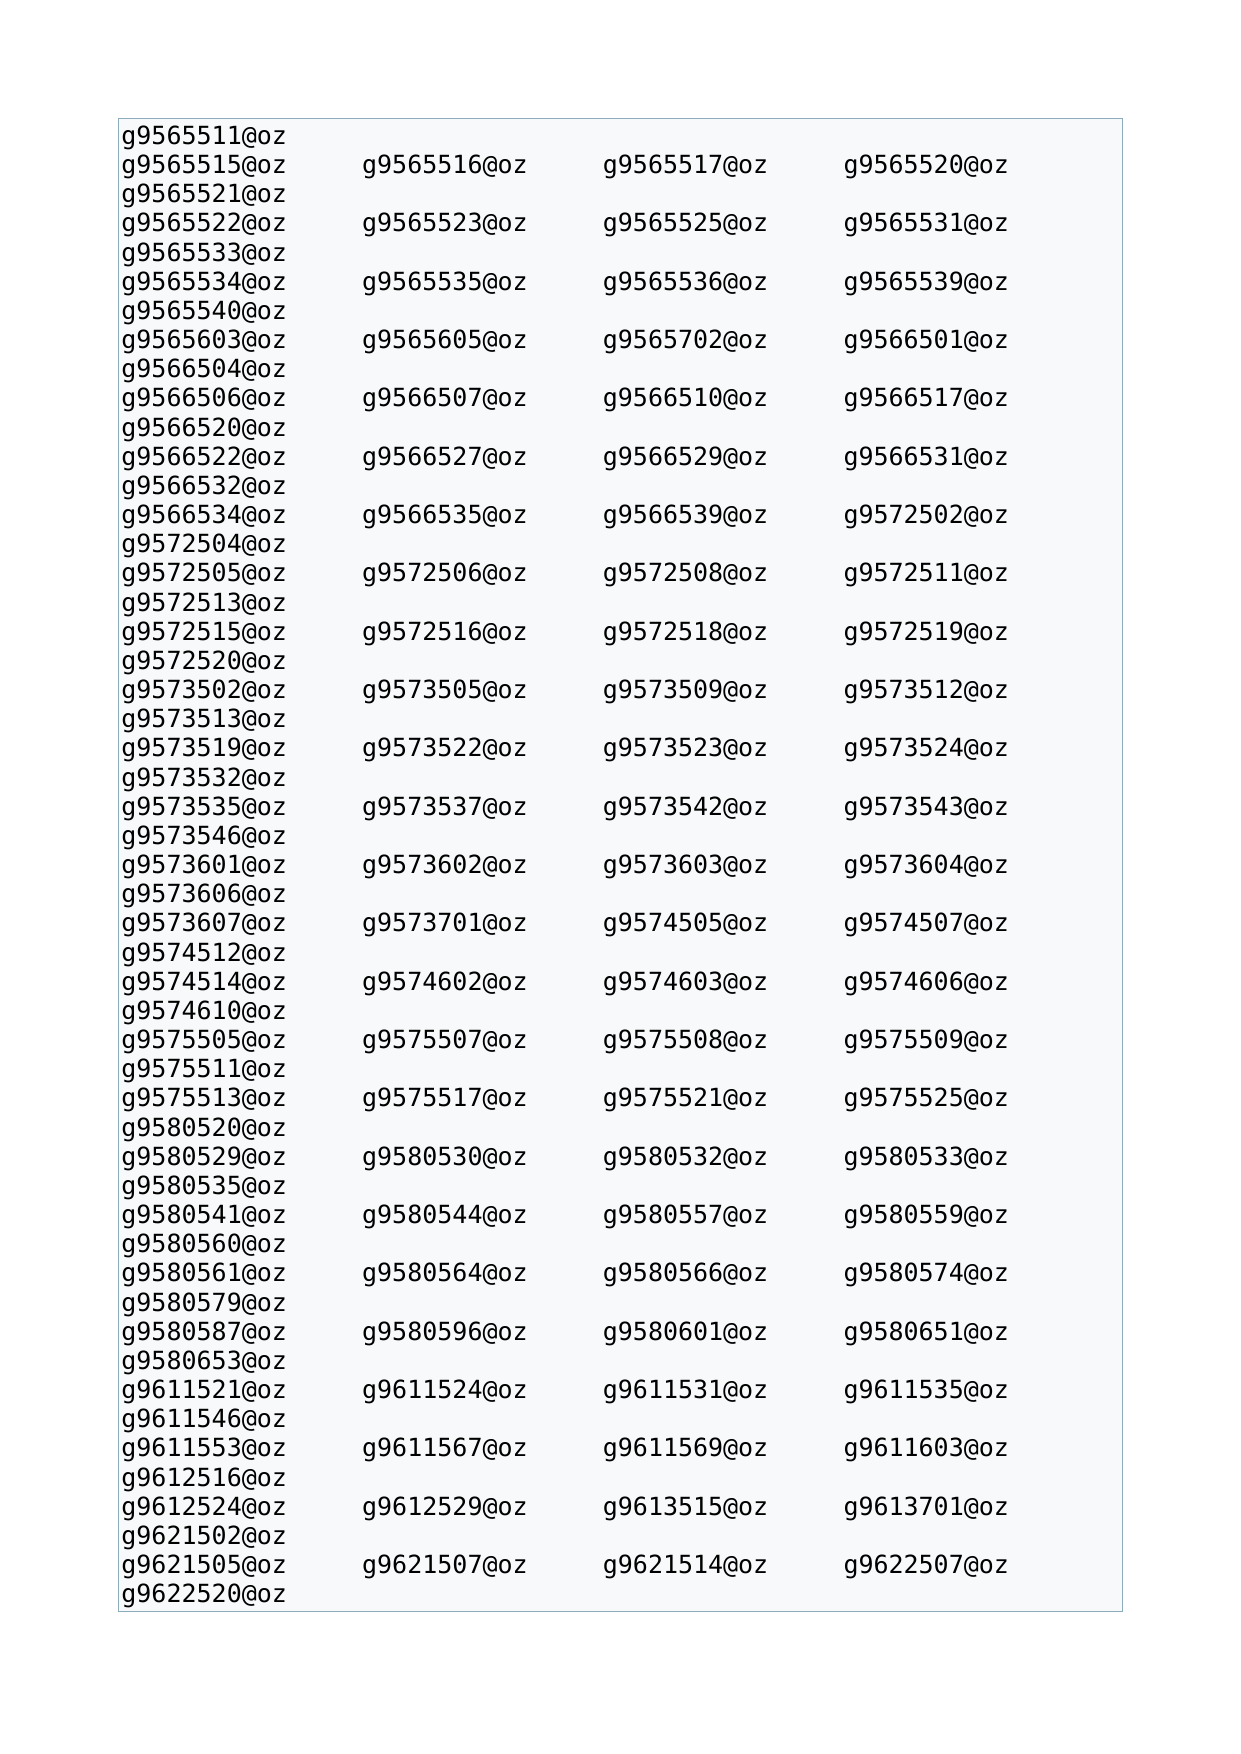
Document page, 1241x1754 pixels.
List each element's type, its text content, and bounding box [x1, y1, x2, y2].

text 附件：長期未登入帳號電子郵件信箱帳號列表 清查日期: 2014/01/07 清查類型: 長期未登入帳號 清查範圍: Y5 符合筆數: 2303 =============================================================================== acgclub@my acwang@mx adamhou@my aearu@my akong@mx alexei@mx andrew@mx antang@mx antivir@cc art9201@my art9202@my art9203@my art9205@my art9206@my art9207@my art9208@my art9209@my art9210@my art9211@my art9301@my astclub@my aut9201@my aut9204@my aut9206@my aut9228@my aut9301@my ayuko@mx bchiang@mx bec2@my bec@my bfwang@mx bhaskar@mx bioeng@my blind@my brdclub@my bspei@mx bursar@my ccchuang@mx cchsieh@mx cchuang@mx cclee@mx ccrc@my ccs2007@my ccwang@mx ccyang@mx ccyen@mx cfcc1@my cfhuang@mx chachen@mx charle@mx chchhsu@mx chchu@mx chem93@my chenwy@mx chenys@mx chenyw@mx cher1@my cher@my chfwu@mx chhchen@mx chhlin@mx chiaclin@mx chlin@mx chliu@mx chlu@mx chlyang@mx chtpan@mx chtsai@mx chtsung@mx chuan@cc chuan@my chuan@oz chuchen@mx chulin@mx cihsu@mx cjchiang@mx cjfu@mx cjku@mx cjsung@mx cjtseng@mx ckwang@mx clubpub@my cmchen@mx cmhu@mx cmliu@mx collect@my com9202@my com9203@my comfor@my csd@my cshe@my ctchien@mx ctm3@my ctmserv@my ctpan@mx cts@my cwshih@mx cychen@mx cychiang@mx cyhu@mx cyihuang@mx cykuo@mx cylan@mx cyliu@mx cyu@mx d877309@oz d878214@oz d884540@oz d888224@oz d888227@oz d888704@oz d894386@oz d897503@oz d897805@oz d899104@oz d903145@oz d903435@oz d903482@oz d903936@oz d903946@oz d907103@oz d907114@oz d907616@oz d907715@oz d907813@oz d908309@oz d908312@oz d908504@oz d908505@oz d909803@oz d913109@oz d913412@oz d913565@oz d913921@oz d914527@oz d916291@oz d917001@oz d917002@oz d917003@oz d917005@oz d917603@oz d917620@oz d917621@oz d917705@oz d917802@oz d917803@oz d917805@oz d917815@oz d917919@oz d918228@oz d918232@oz d918302@oz d918506@oz d918701@oz d919003@oz d919018@oz d923441@oz d923474@oz d923549@oz d923708@oz d924334@oz d924357@oz d924601@oz d927305@oz d927409@oz d927416@oz d927426@oz d927514@oz d927535@oz d927540@oz d927606@oz d927608@oz d927807@oz d927915@oz d928204@oz d928308@oz d928703@oz d929017@oz d929023@oz d929608@oz d929609@oz d929613@oz d936702@oz d937108@oz d937115@oz d937316@oz d937410@oz d937426@oz d937540@oz d937544@oz d937545@oz d937613@oz d937618@oz d937619@oz d937623@oz d937718@oz d937722@oz d937731@oz d937804@oz d937905@oz d937921@oz d938105@oz d938206@oz d938230@oz d938240@oz d938247@oz d938314@oz d938315@oz d938320@oz d938322@oz d938323@oz d938325@oz d938333@oz d938336@oz d938340@oz d938511@oz d938512@oz d938515@oz d939001@oz d939011@oz d939013@oz d939028@oz d939106@oz d939109@oz d939803@oz d939804@oz d943318@oz d947112@oz d947125@oz d947131@oz d947411@oz d947415@oz d947420@oz d947430@oz d947431@oz d947435@oz d947438@oz d947502@oz d947537@oz d947539@oz d947543@oz d947605@oz d947621@oz d947627@oz d947629@oz d947630@oz d947732@oz d947733@oz d947805@oz d947914@oz d947916@oz d948102@oz d948103@oz d948112@oz d948203@oz d948209@oz d948240@oz d948244@oz d948314@oz d948316@oz d948326@oz d948338@oz d948342@oz d948348@oz d948401@oz d948801@oz d948802@oz d948805@oz d948908@oz d949019@oz d949101@oz d949606@oz d949801@oz d9511803@oz d9511827@oz d9522533@oz d9522804@oz d9523811@oz d9523820@oz d9531827@oz d9531837@oz d9531842@oz d9531847@oz d9532803@oz d9532809@oz d9532811@oz d9532812@oz d9532813@oz d9532829@oz d9534808@oz d9534811@oz d9535801@oz d9535807@oz d9541807@oz d9561803@oz d9561813@oz d9562551@oz d9562831@oz d9562834@oz d9562837@oz d9562838@oz d9563813@oz d9563814@oz d9563823@oz d9563830@oz d9564505@oz d9564805@oz d9564817@oz d9565806@oz d9565807@oz d9580829@oz d9580838@oz d9580849@oz d9611808@oz d9611815@oz d9611881@oz d9611884@oz d9612882@oz d9623829@oz d9623884@oz d9623894@oz d9630502@oz d9631808@oz d9631822@oz d9631825@oz d9632827@oz d9634805@oz d9635810@oz d9635811@oz d9641810@oz d9641811@oz d9643802@oz d9645802@oz d9646882@oz d9661802@oz d9661803@oz d9661815@oz d9661817@oz d9662813@oz d9662835@oz d9663810@oz d9663813@oz d9663828@oz d9664881@oz d9665804@oz d9665805@oz d9665809@oz d9665811@oz d9666801@oz d9672803@oz d9680812@oz d9680838@oz d9712804@oz d9713802@oz d9721801@oz d9722805@oz d9722821@oz d9723885@oz d9731820@oz d9732804@oz d9732825@oz d9733813@oz d9734806@oz d9734812@oz d9735804@oz d9745802@oz d9745803@oz d9746801@oz d9761805@oz d9762818@oz d9763803@oz d9763814@oz d9763817@oz d9763823@oz d9763824@oz d9763831@oz d9766806@oz d9780819@oz d9780826@oz dancer@my dchiou@cc depexpo@my dfwu@mx dfwu@my dis@my dlchen@mx dmitry@mx dorms@cc dschang@mx dshsu@mx ecampus@cc edudoc@my emclub@my ersa@my ersaclub@my erv9207@my extern@my faylin@mx fcsung@mx flchen@mx fun9301@my g824802@oz g893830@oz g904491@oz g914812@oz g914891@oz g915110@oz g915304@oz g916521@oz g923204@oz g923256@oz g923349@oz g923411@oz g924359@oz g924401@oz g924408@oz g924711@oz g925113@oz g926009@oz g926512@oz g926605@oz g926610@oz g933203@oz g933209@oz g933291@oz g933345@oz g933467@oz g933635@oz g933847@oz g933878@oz g933879@oz g933880@oz g934023@oz g934191@oz g934267@oz g934413@oz g934416@oz g934451@oz g934452@oz g934492@oz g934534@oz g934715@oz g934806@oz g934809@oz g934815@oz g934853@oz g934913@oz g935091@oz g935103@oz g935105@oz g935108@oz g935115@oz g935204@oz g935207@oz g935252@oz g935304@oz g935307@oz g935308@oz g935508@oz g935801@oz g935803@oz g935811@oz g935817@oz g935819@oz g936002@oz g936008@oz g936011@oz g936125@oz g936404@oz g936451@oz g936458@oz g936502@oz g936510@oz g936557@oz g936602@oz g936603@oz g936604@oz g936605@oz g936606@oz g936721@oz g936904@oz g943105@oz g943109@oz g943120@oz g943128@oz g943145@oz g943153@oz g943155@oz g943172@oz g943174@oz g943176@oz g943211@oz g943251@oz g943291@oz g943330@oz g943340@oz g943354@oz g943423@oz g943426@oz g943475@oz g943510@oz g943539@oz g943569@oz g943601@oz g943603@oz g943636@oz g943652@oz g943724@oz g943727@oz g943743@oz g943758@oz g943836@oz g943862@oz g943866@oz g943886@oz g943887@oz g943888@oz g943908@oz g943912@oz g943920@oz g943922@oz g943923@oz g943930@oz g943931@oz g943938@oz g943946@oz g943947@oz g943951@oz g943958@oz g943966@oz g943967@oz g943971@oz g943973@oz g943982@oz g943983@oz g943987@oz g943988@oz g943997@oz g944003@oz g944008@oz g944019@oz g944109@oz g944124@oz g944126@oz g944138@oz g944191@oz g944218@oz g944227@oz g944236@oz g944253@oz g944274@oz g944279@oz g944298@oz g944355@oz g944380@oz g944381@oz g944383@oz g944405@oz g944409@oz g944410@oz g944422@oz g944491@oz g944503@oz g944513@oz g944520@oz g944603@oz g944607@oz g944691@oz g944703@oz g944711@oz g944714@oz g944716@oz g944802@oz g944804@oz g944808@oz g944810@oz g944852@oz g944854@oz g944855@oz g944856@oz g944857@oz g944903@oz g945012@oz g945023@oz g945034@oz g945059@oz g945061@oz g945092@oz g945093@oz g945105@oz g945109@oz g945112@oz g945202@oz g945208@oz g945210@oz g945252@oz g945260@oz g945301@oz g945303@oz g945304@oz g945409@oz g945410@oz g945632@oz g945643@oz g945801@oz g945802@oz g945808@oz g945809@oz g945810@oz g945814@oz g945815@oz g945816@oz g945818@oz g945822@oz g945907@oz g945911@oz g945913@oz g945916@oz g945991@oz g945992@oz g945993@oz g945997@oz g946003@oz g946005@oz g946104@oz g946105@oz g946109@oz g946110@oz g946120@oz g946202@oz g946208@oz g946312@oz g946314@oz g946315@oz g946322@oz g946324@oz g946396@oz g946399@oz g946434@oz g946457@oz g946504@oz g946552@oz g946553@oz g946554@oz g946556@oz g946557@oz g946559@oz g946560@oz g946601@oz g946608@oz g946612@oz g946733@oz g946736@oz g946738@oz g946795@oz g946811@oz g946819@oz g946825@oz g946830@oz g946831@oz g946901@oz g9511524@oz g9511525@oz g9511527@oz g9511528@oz g9511535@oz g9511538@oz g9511539@oz g9511543@oz g9511545@oz g9511549@oz g9511551@oz g9511552@oz g9511553@oz g9511555@oz g9511559@oz g9511560@oz g9511567@oz g9511574@oz g9511577@oz g9511583@oz g9511584@oz g9511585@oz g9511586@oz g9512506@oz g9512510@oz g9512512@oz g9512524@oz g9512528@oz g9512534@oz g9512538@oz g9512539@oz g9512540@oz g9512543@oz g9521501@oz g9521502@oz g9521505@oz g9521506@oz g9521507@oz g9521510@oz g9521511@oz g9521513@oz g9521603@oz g9521606@oz g9521612@oz g9522505@oz g9522509@oz g9522510@oz g9522514@oz g9522515@oz g9522517@oz g9522524@oz g9522525@oz g9522526@oz g9522535@oz g9522536@oz g9522539@oz g9522541@oz g9522544@oz g9522548@oz g9522549@oz g9522554@oz g9522555@oz g9522561@oz g9522564@oz g9523502@oz g9523505@oz g9523507@oz g9523508@oz g9523509@oz g9523512@oz g9523521@oz g9523524@oz g9523527@oz g9523529@oz g9523530@oz g9523531@oz g9523532@oz g9523536@oz g9523546@oz g9523604@oz g9523606@oz g9523607@oz g9523616@oz g9523617@oz g9523619@oz g9523622@oz g9523629@oz g9523631@oz g9523633@oz g9523636@oz g9523638@oz g9523639@oz g9524503@oz g9524504@oz g9524506@oz g9524509@oz g9524511@oz g9524512@oz g9524516@oz g9524517@oz g9524518@oz g9524519@oz g9524520@oz g9524521@oz g9524522@oz g9525501@oz g9531501@oz g9531508@oz g9531514@oz g9531518@oz g9531522@oz g9531525@oz g9531527@oz g9531529@oz g9531530@oz g9531541@oz g9531549@oz g9531551@oz g9531556@oz g9531557@oz g9531559@oz g9531561@oz g9531565@oz g9531567@oz g9531568@oz g9531580@oz g9531582@oz g9531584@oz g9531593@oz g9531594@oz g9531601@oz g9531603@oz g9531701@oz g9532507@oz g9532508@oz g9532509@oz g9532510@oz g9532511@oz g9532512@oz g9532513@oz g9532517@oz g9532519@oz g9532520@oz g9532524@oz g9532527@oz g9532532@oz g9532534@oz g9532535@oz g9532536@oz g9532537@oz g9532538@oz g9532539@oz g9532540@oz g9532541@oz g9532542@oz g9532543@oz g9532547@oz g9532548@oz g9532549@oz g9532555@oz g9532557@oz g9532558@oz g9532559@oz g9532560@oz g9532561@oz g9532562@oz g9532566@oz g9532567@oz g9533501@oz g9533505@oz g9533506@oz g9533510@oz g9533511@oz g9533513@oz g9533514@oz g9533518@oz g9533519@oz g9533522@oz g9533523@oz g9533525@oz g9533526@oz g9533527@oz g9533535@oz g9533536@oz g9533540@oz g9533541@oz g9533545@oz g9533547@oz g9533569@oz g9533570@oz g9533574@oz g9533576@oz g9533579@oz g9533580@oz g9533581@oz g9533587@oz g9533603@oz g9534506@oz g9534509@oz g9534510@oz g9534511@oz g9534513@oz g9534514@oz g9534515@oz g9534522@oz g9534525@oz g9534526@oz g9534527@oz g9534531@oz g9534534@oz g9534536@oz g9534537@oz g9534540@oz g9534545@oz g9534548@oz g9534549@oz g9534550@oz g9534601@oz g9534602@oz g9534606@oz g9534611@oz g9534612@oz g9534613@oz g9534615@oz g9534619@oz g9534623@oz g9534625@oz g9534626@oz g9534627@oz g9535512@oz g9536505@oz g9536511@oz g9536512@oz g9536518@oz g9536521@oz g9536525@oz g9536528@oz g9541502@oz g9542508@oz g9543514@oz g9543516@oz g9543604@oz g9544512@oz g9545505@oz g9545506@oz g9545509@oz g9546509@oz g9546511@oz g9546512@oz g9546513@oz g9549505@oz g9549509@oz g9551502@oz g9551507@oz g9551511@oz g9561503@oz g9561504@oz g9561507@oz g9561510@oz g9561511@oz g9561514@oz g9561528@oz g9561531@oz g9561533@oz g9561539@oz g9561544@oz g9561546@oz g9561551@oz g9561555@oz g9561558@oz g9561560@oz g9561563@oz g9561565@oz g9561566@oz g9561567@oz g9561568@oz g9561570@oz g9561582@oz g9561583@oz g9561584@oz g9561588@oz g9561592@oz g9561593@oz g9561599@oz g9561602@oz g9561604@oz g9561606@oz g9561608@oz g9561615@oz g9561616@oz g9561617@oz g9561620@oz g9561621@oz g9561626@oz g9562501@oz g9562502@oz g9562506@oz g9562507@oz g9562513@oz g9562516@oz g9562521@oz g9562524@oz g9562529@oz g9562533@oz g9562536@oz g9562542@oz g9562547@oz g9562548@oz g9562558@oz g9562559@oz g9562564@oz g9562565@oz g9562566@oz g9562567@oz g9562574@oz g9562576@oz g9562579@oz g9562589@oz g9562592@oz g9562596@oz g9562597@oz g9562602@oz g9562605@oz g9562606@oz g9562607@oz g9562611@oz g9562612@oz g9562613@oz g9562616@oz g9562619@oz g9562620@oz g9562624@oz g9562627@oz g9562630@oz g9562633@oz g9562641@oz g9562642@oz g9562650@oz g9562657@oz g9563503@oz g9563504@oz g9563510@oz g9563518@oz g9563538@oz g9563540@oz g9563542@oz g9563543@oz g9563548@oz g9563550@oz g9563554@oz g9563560@oz g9563566@oz g9564509@oz g9564514@oz g9564515@oz g9564516@oz g9564518@oz g9564519@oz g9564521@oz g9564531@oz g9564552@oz g9564553@oz g9564555@oz g9565504@oz g9565507@oz g9565508@oz g9565509@oz g9565510@oz g9565511@oz g9565515@oz g9565516@oz g9565517@oz g9565520@oz g9565521@oz g9565522@oz g9565523@oz g9565525@oz g9565531@oz g9565533@oz g9565534@oz g9565535@oz g9565536@oz g9565539@oz g9565540@oz g9565603@oz g9565605@oz g9565702@oz g9566501@oz g9566504@oz g9566506@oz g9566507@oz g9566510@oz g9566517@oz g9566520@oz g9566522@oz g9566527@oz g9566529@oz g9566531@oz g9566532@oz g9566534@oz g9566535@oz g9566539@oz g9572502@oz g9572504@oz g9572505@oz g9572506@oz g9572508@oz g9572511@oz g9572513@oz g9572515@oz g9572516@oz g9572518@oz g9572519@oz g9572520@oz g9573502@oz g9573505@oz g9573509@oz g9573512@oz g9573513@oz g9573519@oz g9573522@oz g9573523@oz g9573524@oz g9573532@oz g9573535@oz g9573537@oz g9573542@oz g9573543@oz g9573546@oz g9573601@oz g9573602@oz g9573603@oz g9573604@oz g9573606@oz g9573607@oz g9573701@oz g9574505@oz g9574507@oz g9574512@oz g9574514@oz g9574602@oz g9574603@oz g9574606@oz g9574610@oz g9575505@oz g9575507@oz g9575508@oz g9575509@oz g9575511@oz g9575513@oz g9575517@oz g9575521@oz g9575525@oz g9580520@oz g9580529@oz g9580530@oz g9580532@oz g9580533@oz g9580535@oz g9580541@oz g9580544@oz g9580557@oz g9580559@oz g9580560@oz g9580561@oz g9580564@oz g9580566@oz g9580574@oz g9580579@oz g9580587@oz g9580596@oz g9580601@oz g9580651@oz g9580653@oz g9611521@oz g9611524@oz g9611531@oz g9611535@oz g9611546@oz g9611553@oz g9611567@oz g9611569@oz g9611603@oz g9612516@oz g9612524@oz g9612529@oz g9613515@oz g9613701@oz g9621502@oz g9621505@oz g9621507@oz g9621514@oz g9622507@oz g9622520@oz g9622538@oz g9622547@oz g9622548@oz g9622553@oz g9622555@oz g9622903@oz g9623504@oz g9623519@oz g9623526@oz g9623547@oz g9623548@oz g9623550@oz g9623551@oz g9623556@oz g9623567@oz g9624509@oz g9624521@oz g9625504@oz g9630504@oz g9630751@oz g9631572@oz g9632504@oz g9632510@oz g9632535@oz g9632540@oz g9632544@oz g9632552@oz g9632556@oz g9632559@oz g9632564@oz g9633509@oz g9633513@oz g9633517@oz g9633537@oz g9633538@oz g9633565@oz g9633571@oz g9633578@oz g9633588@oz g9633593@oz g9634522@oz g9634537@oz g9634551@oz g9634601@oz g9634603@oz g9634604@oz g9634608@oz g9634609@oz g9634610@oz g9634612@oz g9634613@oz g9634615@oz g9634616@oz g9634620@oz g9634623@oz g9635507@oz g9636507@oz g9636510@oz g9636517@oz g9636520@oz g9636522@oz g9636524@oz g9636525@oz g9636528@oz g9636530@oz g9637504@oz g9641502@oz g9641505@oz g9641507@oz g9641511@oz g9642507@oz g9642602@oz g9642610@oz g9643509@oz g9643510@oz g9643512@oz g9643608@oz g9644511@oz g9645503@oz g9645601@oz g9645605@oz g9645609@oz g9645701@oz g9646581@oz g9651502@oz g9651505@oz g9651509@oz g9651511@oz g9651513@oz g9661504@oz g9661508@oz g9661509@oz g9661510@oz g9661517@oz g9661539@oz g9661549@oz g9661558@oz g9661560@oz g9661572@oz g9661574@oz g9661587@oz g9661598@oz g9661601@oz g9661606@oz g9661608@oz g9661609@oz g9661611@oz g9661628@oz g9661813@oz g9662537@oz g9662538@oz g9662563@oz g9662565@oz g9662582@oz g9662583@oz g9662589@oz g9662590@oz g9662593@oz g9662595@oz g9662597@oz g9662610@oz g9662621@oz g9662633@oz g9662644@oz g9662650@oz g9663502@oz g9663504@oz g9663514@oz g9663518@oz g9663524@oz g9663525@oz g9663531@oz g9663532@oz g9663540@oz g9663544@oz g9663555@oz g9663581@oz g9663702@oz g9664518@oz g9664521@oz g9664540@oz g9665518@oz g9665530@oz g9665536@oz g9665581@oz g9666502@oz g9666515@oz g9666517@oz g9666536@oz g9666539@oz g9672518@oz g9674503@oz g9674514@oz g9674607@oz g9674609@oz g9674610@oz g9675502@oz g9675509@oz g9675512@oz g9675521@oz g9675524@oz g9675528@oz g9675530@oz g9675531@oz g9676502@oz g9676507@oz g9676508@oz g9677583@oz g9677587@oz g9677588@oz g9677595@oz g9680511@oz g9680514@oz g9680525@oz g9680533@oz g9680552@oz g9680566@oz g9680580@oz g9701605@oz g9711529@oz g9711533@oz g9711540@oz g9711550@oz g9711555@oz g9721509@oz g9722548@oz g9723513@oz g9723544@oz g9723565@oz g9723570@oz g9723573@oz g9723575@oz g9723580@oz g9724514@oz g9731507@oz g9732501@oz g9732502@oz g9732515@oz g9732518@oz g9732535@oz g9732542@oz g9733512@oz g9733553@oz g9733602@oz g9734510@oz g9734512@oz g9734520@oz g9734524@oz g9734601@oz g9734604@oz g9734613@oz g9734614@oz g9734619@oz g9734622@oz g9735520@oz g9736502@oz g9736503@oz g9736505@oz g9736511@oz g9736513@oz g9736514@oz g9736515@oz g9742602@oz g9743604@oz g9744509@oz g9745502@oz g9745505@oz g9745602@oz g9746506@oz g9747506@oz g9749505@oz g9749702@oz g9751511@oz g9761504@oz g9761508@oz g9761511@oz g9761585@oz g9761604@oz g9761615@oz g9761624@oz g9762510@oz g9762531@oz g9762572@oz g9762623@oz g9763506@oz g9763510@oz g9763543@oz g9763555@oz g9765505@oz g9765506@oz g9765510@oz g9765519@oz g9766513@oz g9766540@oz g9768503@oz g9773509@oz g9773701@oz g9774502@oz g9774605@oz g9775504@oz g9775512@oz g9775513@oz g9775514@oz g9775520@oz g9775524@oz g9775532@oz g9775535@oz g9776501@oz g9776502@oz g9776505@oz g9776507@oz g9776508@oz g9776510@oz g9777502@oz g9777506@oz g9777581@oz g9780553@oz g9780564@oz g9780574@oz g9780608@oz g9780609@oz gcliu@mx gcyang@mx gjna@mx glclub@my graduate@my gsshieh@mx hayliu@mx hcfang@mx hdwang@mx hfkao@mx hhchung@mx hhliang@mx hhtsai@mx hinet@cc hjhsieh@mx hlkuo@mx hlyu@mx howhuang@mx hrchen@mx hsinchen@mx hsli@mx hsmchang@mx htjeng@mx huanghw@mx huangyf@mx hucchen@mx hunand@mx hychen@mx hychiao@mx hyhong@mx icct10@my icshih@mx ieem-g87@my ifsun@mx ipt@my iso@my jcbor@mx jcchuan@mx jchchen@mx jcheng@mx jfchang@mx jfcheng@mx jhliang@mx jjhuang@mx jlclub@my jschang@mx jsjang@mx jswang@mx jtlue@mx jwfuang@mx jwyang@mx jykuo@cc jyliu@mx jyschang@mx jyu@mx jyuan@mx kazuharu@mx kcchan@mx kcleou@mx kcshih@mx kfchiu@mx kfpai@mx khchien@mx khyeh@mx komchen@mx ktshen@mx kucchen@mx kumar@mx lcchang@mx lchuwang@mx lds@mx leecy@mx leetc@mx lfchen@mx lfmak@mx lfyang@mx lhtsai@mx lincj@mx ling2@my linty@mx linyy@mx liuhc@mx liujc@mx liuyc@mx ljchia@mx ljhong@mx lkschang@mx lpyang@mx luechen@mx luhc@mx lulaclub@my lulala@my lwchang@mx lychiang@mx lylee@cc lylee@oz lywen@mx manickam@mx maschen@mx mckao@mx meichu@my mems02@my metchen@mx mhchu@mx miywang@mx mjduo@mx mjhuang@mx mjwang@mx mlchu@mx mlhung@mx mlkuo@mx mlli@mx mmking@mx mmreddy@mx mod@my msehead@my mshuang@mx mtshih@mx muclub@my mus9202@my mus9204@my mus9205@my mus9206@my mxho@mx myyao@mx nagaraju@mx nelson@mx nscdean@my nthuitri@my nthujlc@my nthulove@my nthutfaa@my nthutkdc@my odedra@mx parijat@mx parogers@mx pcs@my peri@my person2@my phde@mx phshih@mx plchang@mx pltso@mx powercam@cc preserv2@my public@my pwkuo@mx pywu@mx qsyan@mx reddy@mx res9201@my res9204@my res9206@my res9207@my res9208@my res9209@my res9211@my res9212@my res9213@my res9214@my res9215@my res9216@my res9217@my res9218@my res9219@my res9220@my res9221@my res9301@my rnkwo@mx rsclub@my rshour@mx rylin@mx salary@my scho@m99 schwu@mx sclu@mx sdli@mx secretar@my sharma@mx shchang@mx shhchang@mx shliu@mx shryang@mx shu@mx shykuo@mx sjhwang@mx sjsheng@mx sjtang@mx sjwang@mx slhwang@mx slichang@mx smchang@my smchen@cc smtseng@mx snyang@mx socstudy@my soft@cc source@my spo9201@my spo9202@my spo9203@my spo9205@my spo9206@my spo9207@my spo9301@my spo9302@my srliao@mx srv9201@my srv9202@my srv9203@my srv9205@my srv9206@my srv9207@my srv9208@my srv9209@my srv9210@my srv9211@my srv9212@my srv9216@my srv9301@my ssc@my ssmo@mx steven@mx sthsieh@mx sts@my sttseng@mx student2@my sxdong@mx sylan@oz syyen@mx tahsu@mx tanet2002@cc tanwang@mx tbhuang@mx tbtang@mx tcyuan@mx teachers@my testuser@m99 thor@oz tjlee@mx tjyeh@mx tkdclub@my tlchuang@mx tmliou@mx tpliu@mx tsaiml@mx tykeng@mx tyulin@mx tzu@my u882681@oz u890172@oz u890229@oz u890971@oz u900275@oz u900356@oz u900406@oz u900823@oz u900913@oz u900935@oz u910338@oz u910372@oz u910671@oz u910863@oz u911362@oz u911364@oz u911514@oz u912317@oz u920115@oz u920119@oz u920128@oz u920161@oz u920219@oz u920255@oz u920271@oz u920371@oz u920412@oz u920501@oz u920535@oz u920744@oz u920852@oz u920860@oz u921129@oz u921141@oz u921172@oz u921202@oz u921216@oz u921286@oz u921328@oz u921333@oz u921572@oz u921719@oz u921728@oz u921861@oz u921944@oz u921945@oz u922050@oz u922072@oz u922115@oz u922138@oz u922148@oz u922301@oz u922323@oz u922328@oz u922502@oz u922621@oz u922626@oz u930106@oz u930110@oz u930121@oz u930131@oz u930141@oz u930144@oz u930172@oz u930202@oz u930208@oz u930225@oz u930234@oz u930245@oz u930272@oz u930273@oz u930278@oz u930317@oz u930320@oz u930321@oz u930356@oz u930357@oz u930359@oz u930360@oz u930372@oz u930403@oz u930408@oz u930409@oz u930423@oz u930431@oz u930441@oz u930446@oz u930506@oz u930515@oz u930516@oz u930526@oz u930608@oz u930612@oz u930619@oz u930624@oz u930627@oz u930635@oz u930661@oz u930708@oz u930712@oz u930716@oz u930719@oz u930724@oz u930726@oz u930747@oz u930753@oz u930772@oz u930812@oz u930823@oz u930830@oz u930841@oz u930852@oz u930855@oz u930872@oz u930874@oz u930914@oz u930932@oz u930948@oz u931011@oz u931018@oz u931021@oz u931023@oz u931025@oz u931032@oz u931033@oz u931061@oz u931105@oz u931107@oz u931127@oz u931128@oz u931203@oz u931209@oz u931213@oz u931222@oz u931224@oz u931228@oz u931231@oz u931233@oz u931234@oz u931235@oz u931238@oz u931243@oz u931261@oz u931262@oz u931304@oz u931315@oz u931321@oz u931323@oz u931324@oz u931325@oz u931329@oz u931335@oz u931340@oz u931343@oz u931346@oz u931348@oz u931362@oz u931404@oz u931406@oz u931416@oz u931428@oz u931435@oz u931444@oz u931473@oz u931509@oz u931534@oz u931574@oz u931615@oz u931618@oz u931625@oz u931628@oz u931652@oz u931691@oz u931709@oz u931712@oz u931715@oz u931728@oz u931731@oz u931734@oz u931741@oz u931772@oz u931812@oz u931835@oz u931909@oz u931918@oz u931920@oz u931925@oz u931944@oz u931962@oz u931963@oz u932007@oz u932026@oz u932041@oz u932061@oz u932101@oz u932111@oz u932116@oz u932147@oz u932150@oz u932161@oz u932171@oz u932301@oz u932304@oz u932316@oz u932321@oz u932322@oz u932326@oz u932332@oz u932333@oz u932344@oz u932346@oz u932347@oz u932361@oz u932509@oz u932511@oz u932603@oz u932621@oz u932622@oz u932624@oz u932625@oz u932626@oz u932628@oz u932634@oz u932637@oz u932651@oz u932671@oz u940204@oz u940214@oz u940218@oz u940220@oz u940229@oz u940231@oz u940234@oz u940238@oz u940245@oz u940254@oz u940258@oz u940259@oz u940271@oz u940313@oz u940322@oz u940327@oz u940333@oz u940343@oz u940350@oz u940372@oz u940373@oz u940402@oz u940409@oz u940412@oz u940414@oz u940416@oz u940417@oz u940422@oz u940432@oz u940435@oz u940438@oz u940455@oz u940472@oz u940491@oz u940523@oz u940544@oz u940571@oz u940623@oz u940640@oz u940654@oz u940721@oz u940749@oz u940816@oz u940817@oz u940821@oz u940828@oz u940834@oz u940846@oz u941009@oz u941047@oz u941112@oz u941118@oz u941129@oz u941131@oz u941138@oz u941146@oz u941172@oz u941222@oz u941232@oz u941308@oz u941312@oz u941325@oz u941343@oz u941346@oz u941348@oz u941373@oz u941403@oz u941436@oz u941437@oz u941442@oz u941524@oz u941527@oz u941528@oz u941543@oz u941608@oz u941630@oz u941720@oz u941725@oz u941822@oz u941846@oz u941935@oz u941936@oz u941939@oz u941948@oz u942007@oz u942107@oz u942110@oz u942134@oz u942136@oz u942171@oz u942303@oz u942336@oz u942371@oz u942515@oz u942606@oz u942624@oz u942627@oz u942648@oz u9511115@oz u9511126@oz u9511131@oz u9511147@oz u9512003@oz u9512014@oz u9512037@oz u9512041@oz u9512074@oz u9512081@oz u9520101@oz u9520109@oz u9520129@oz u9521103@oz u9521107@oz u9521113@oz u9521120@oz u9521123@oz u9521172@oz u9521213@oz u9521214@oz u9521218@oz u9521226@oz u9521228@oz u9522102@oz u9522106@oz u9522111@oz u9522112@oz u9522121@oz u9522131@oz u9522136@oz u9522161@oz u9522213@oz u9523001@oz u9523010@oz u9523014@oz u9523019@oz u9523023@oz u9523033@oz u9523034@oz u9523039@oz u9523059@oz u9523072@oz u9523073@oz u9531129@oz u9531131@oz u9531132@oz u9531142@oz u9531172@oz u9531216@oz u9531236@oz u9531244@oz u9531271@oz u9532001@oz u9532028@oz u9532031@oz u9532038@oz u9533129@oz u9533153@oz u9533182@oz u9533217@oz u9533223@oz u9533235@oz u9533240@oz u9533245@oz u9533272@oz u9534001@oz u9534027@oz u9534028@oz u9534029@oz u9534038@oz u9534047@oz u9534052@oz u9534054@oz u9534083@oz u9541033@oz u9541071@oz u9542003@oz u9542004@oz u9542017@oz u9542022@oz u9542037@oz u9548029@oz u9548075@oz u9561120@oz u9561174@oz u9561245@oz u9562106@oz u9562127@oz u9562141@oz u9562203@oz u9562215@oz u9562347@oz u9570107@oz u9570116@oz u9570123@oz u9571006@oz u9571022@oz u9571029@oz u9571039@oz u9571071@oz u9571072@oz u9572102@oz u9572144@oz u9572207@oz u9572208@oz u9572210@oz u9572215@oz u9572221@oz u9572231@oz u9572239@oz u9572244@oz u9581081@oz u9600102@oz u9611101@oz u9611217@oz u9612012@oz u9612038@oz u9612062@oz u9612081@oz u9620108@oz u9620116@oz u9621108@oz u9621109@oz u9621119@oz u9621120@oz u9621228@oz u9622101@oz u9622111@oz u9622116@oz u9622123@oz u9622124@oz u9622144@oz u9622181@oz u9622207@oz u9622208@oz u9622210@oz u9622261@oz u9623006@oz u9623019@oz u9623051@oz u9623058@oz u9623062@oz u9630114@oz u9630151@oz u9631101@oz u9631133@oz u9631226@oz u9631243@oz u9632019@oz u9632027@oz u9632048@oz u9633105@oz u9633201@oz u9633204@oz u9633218@oz u9633220@oz u9633243@oz u9634006@oz u9634024@oz u9634027@oz u9634031@oz u9634041@oz u9640105@oz u9640110@oz u9640121@oz u9641019@oz u9641039@oz u9641512@oz u9642004@oz u9642008@oz u9642016@oz u9642023@oz u9648044@oz u9661118@oz u9661123@oz u9661128@oz u9661209@oz u9662120@oz u9662126@oz u9662139@oz u9662143@oz u9662306@oz u9664536@oz u9671017@oz u9671024@oz u9671074@oz u9672117@oz u9672118@oz u9672134@oz u9672201@oz u9672216@oz u9672220@oz u9672221@oz u9672233@oz u9681039@oz u9711130@oz u9711247@oz u9711252@oz u9720131@oz u9721109@oz u9721124@oz u9722110@oz u9722121@oz u9722137@oz u9723052@oz u9730147@oz u9731106@oz u9731112@oz u9731119@oz u9732011@oz u9732026@oz u9732043@oz u9733137@oz u9733248@oz u9748008@oz u9748012@oz u9761181@oz u9762338@oz u9770129@oz u9771003@oz u9771027@oz u9772107@oz u9772133@oz u9772204@oz u9780522@oz u9781035@oz ucia@my ust@my venugopal@mx wangcc@mx wayliu@mx wcchen@mx wchsu@mx wckuo@my weeknews@my wettsai@mx weylin@mx whchen@mx whharn@mx whyoclub@my whyou@my whyu@mx wkhon@mx wllu@mx wmsong@mx writer1@my writer2@my writer3@my writer4@my wtni@mx wttzeng@mx wtwu@mx wwlin@mx xms@oz ycliao@mx ycliu@mx ycyi@mx yecchung@mx yeclin@mx yfwang@mx yhchang@cc yhhong@mx yhlin@mx yhschen@mx yhshao@mx yhshuang@mx yhsu@mx yichtsai@mx yiclai@mx yiclin@mx yittsai@mx yjchuang@mx ylhsu@mx ylli@mx ylsheng@mx yltsai@mx ynweng@mx yogaclub@my ypkuan@cc ythung@mx ytlee@mx yuclee@mx yuehan@my yuhchen@mx yuhsin@mx ywhliu@mx ywhuang@cc ywsun@mx yychang@cc yychang@my yyshih@mx zhliu@mx zyjiang@mx [119, 119, 1122, 1611]
